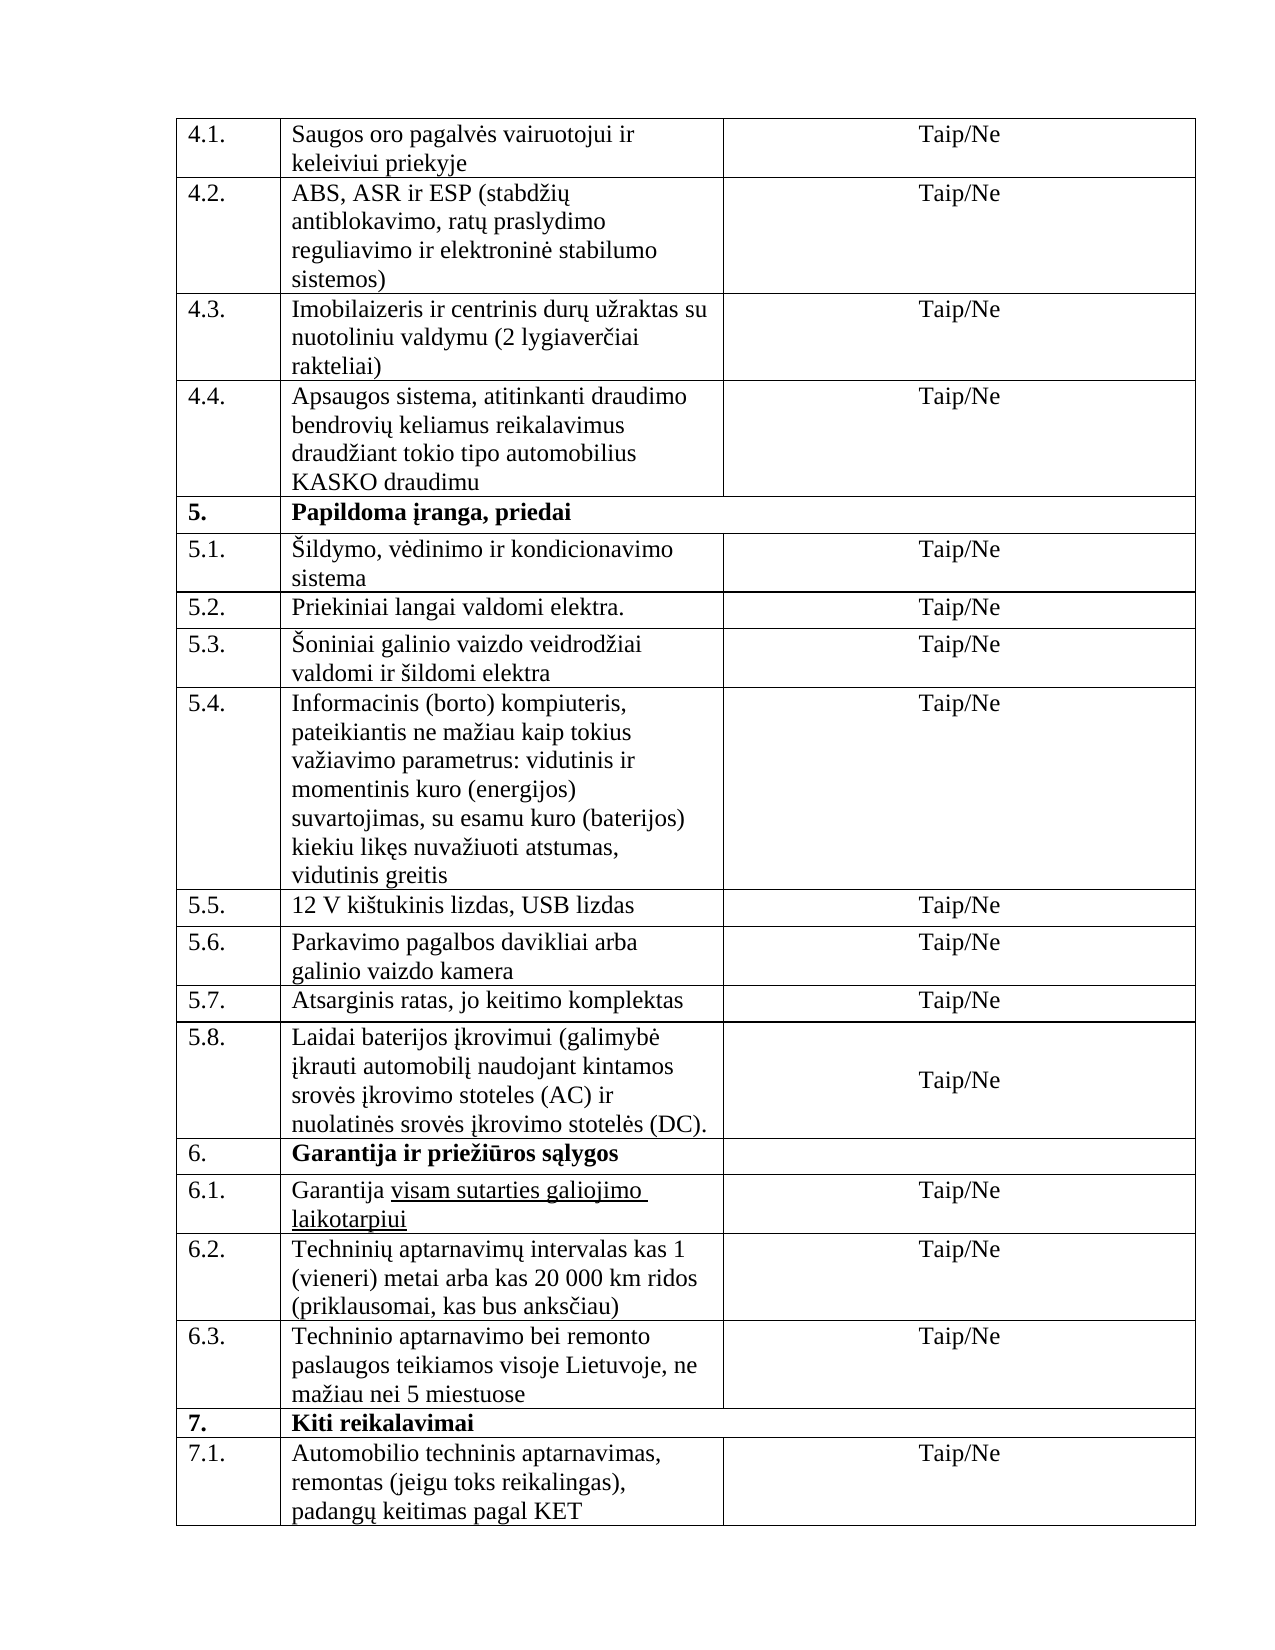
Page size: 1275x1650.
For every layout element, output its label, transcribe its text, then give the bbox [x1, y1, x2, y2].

table_cell Parkavimo pagalbos davikliai arba galinio vaizdo kamera [281, 927, 723, 984]
table_cell Taip/Ne [724, 986, 1195, 1021]
table_cell Taip/Ne [724, 1321, 1195, 1407]
table_cell Taip/Ne [724, 1234, 1195, 1320]
table_cell 6.3. [177, 1321, 280, 1407]
table_cell 4.1. [177, 119, 280, 177]
table_cell 5.2. [177, 593, 280, 628]
table_cell Garantija ir priežiūros sąlygos [281, 1139, 723, 1174]
table_cell Saugos oro pagalvės vairuotojui ir keleiviui priekyje [281, 119, 723, 177]
table_cell Kiti reikalavimai [281, 1409, 1195, 1437]
table_cell Taip/Ne [724, 629, 1195, 687]
table_cell Taip/Ne [724, 534, 1195, 591]
table_cell Taip/Ne [724, 1438, 1195, 1524]
table_cell Taip/Ne [724, 688, 1195, 889]
table_cell 5.1. [177, 534, 280, 591]
table_cell Taip/Ne [724, 1023, 1195, 1137]
table_cell 5.8. [177, 1023, 280, 1137]
table_cell 12 V kištukinis lizdas, USB lizdas [281, 890, 723, 926]
table_cell [724, 1139, 1195, 1174]
table_cell Šoniniai galinio vaizdo veidrodžiai valdomi ir šildomi elektra [281, 629, 723, 687]
table_cell Techninio aptarnavimo bei remonto paslaugos teikiamos visoje Lietuvoje, ne mažiau nei 5 miestuose [281, 1321, 723, 1407]
table_cell Taip/Ne [724, 178, 1195, 293]
table_cell Techninių aptarnavimų intervalas kas 1 (vieneri) metai arba kas 20 000 km ridos (priklausomai, kas bus anksčiau) [281, 1234, 723, 1320]
table_cell Taip/Ne [724, 593, 1195, 628]
table_cell Priekiniai langai valdomi elektra. [281, 593, 723, 628]
table_cell 5.4. [177, 688, 280, 889]
table_cell Informacinis (borto) kompiuteris, pateikiantis ne mažiau kaip tokius važiavimo parametrus: vidutinis ir momentinis kuro (energijos) suvartojimas, su esamu kuro (baterijos) kiekiu likęs nuvažiuoti atstumas, vidutinis greitis [281, 688, 723, 889]
table_cell 5.5. [177, 890, 280, 926]
table_cell 4.2. [177, 178, 280, 293]
table_cell 4.3. [177, 294, 280, 380]
table_cell 7. [177, 1409, 280, 1437]
table_cell 7.1. [177, 1438, 280, 1524]
table_cell Taip/Ne [724, 890, 1195, 926]
table_cell 6.1. [177, 1175, 280, 1233]
table_cell 6. [177, 1139, 280, 1174]
table_cell 6.2. [177, 1234, 280, 1320]
table_cell Laidai baterijos įkrovimui (galimybė įkrauti automobilį naudojant kintamos srovės įkrovimo stoteles (AC) ir nuolatinės srovės įkrovimo stotelės (DC). [281, 1023, 723, 1137]
table_cell 5.3. [177, 629, 280, 687]
table_cell 5. [177, 497, 280, 533]
table_cell Garantija visam sutarties galiojimo laikotarpiui [281, 1175, 723, 1233]
table_cell Apsaugos sistema, atitinkanti draudimo bendrovių keliamus reikalavimus draudžiant tokio tipo automobilius KASKO draudimu [281, 381, 723, 496]
table_cell Taip/Ne [724, 294, 1195, 380]
table_cell Atsarginis ratas, jo keitimo komplektas [281, 986, 723, 1021]
table_cell Imobilaizeris ir centrinis durų užraktas su nuotoliniu valdymu (2 lygiaverčiai rakteliai) [281, 294, 723, 380]
table_cell Šildymo, vėdinimo ir kondicionavimo sistema [281, 534, 723, 591]
table_cell Taip/Ne [724, 927, 1195, 984]
table_cell Papildoma įranga, priedai [281, 497, 1195, 533]
table_cell Taip/Ne [724, 119, 1195, 177]
table_cell Taip/Ne [724, 381, 1195, 496]
table_cell 5.6. [177, 927, 280, 984]
table_cell 4.4. [177, 381, 280, 496]
table_cell Automobilio techninis aptarnavimas, remontas (jeigu toks reikalingas), padangų keitimas pagal KET [281, 1438, 723, 1524]
table_cell ABS, ASR ir ESP (stabdžių antiblokavimo, ratų praslydimo reguliavimo ir elektroninė stabilumo sistemos) [281, 178, 723, 293]
table_cell Taip/Ne [724, 1175, 1195, 1233]
table_cell 5.7. [177, 986, 280, 1021]
